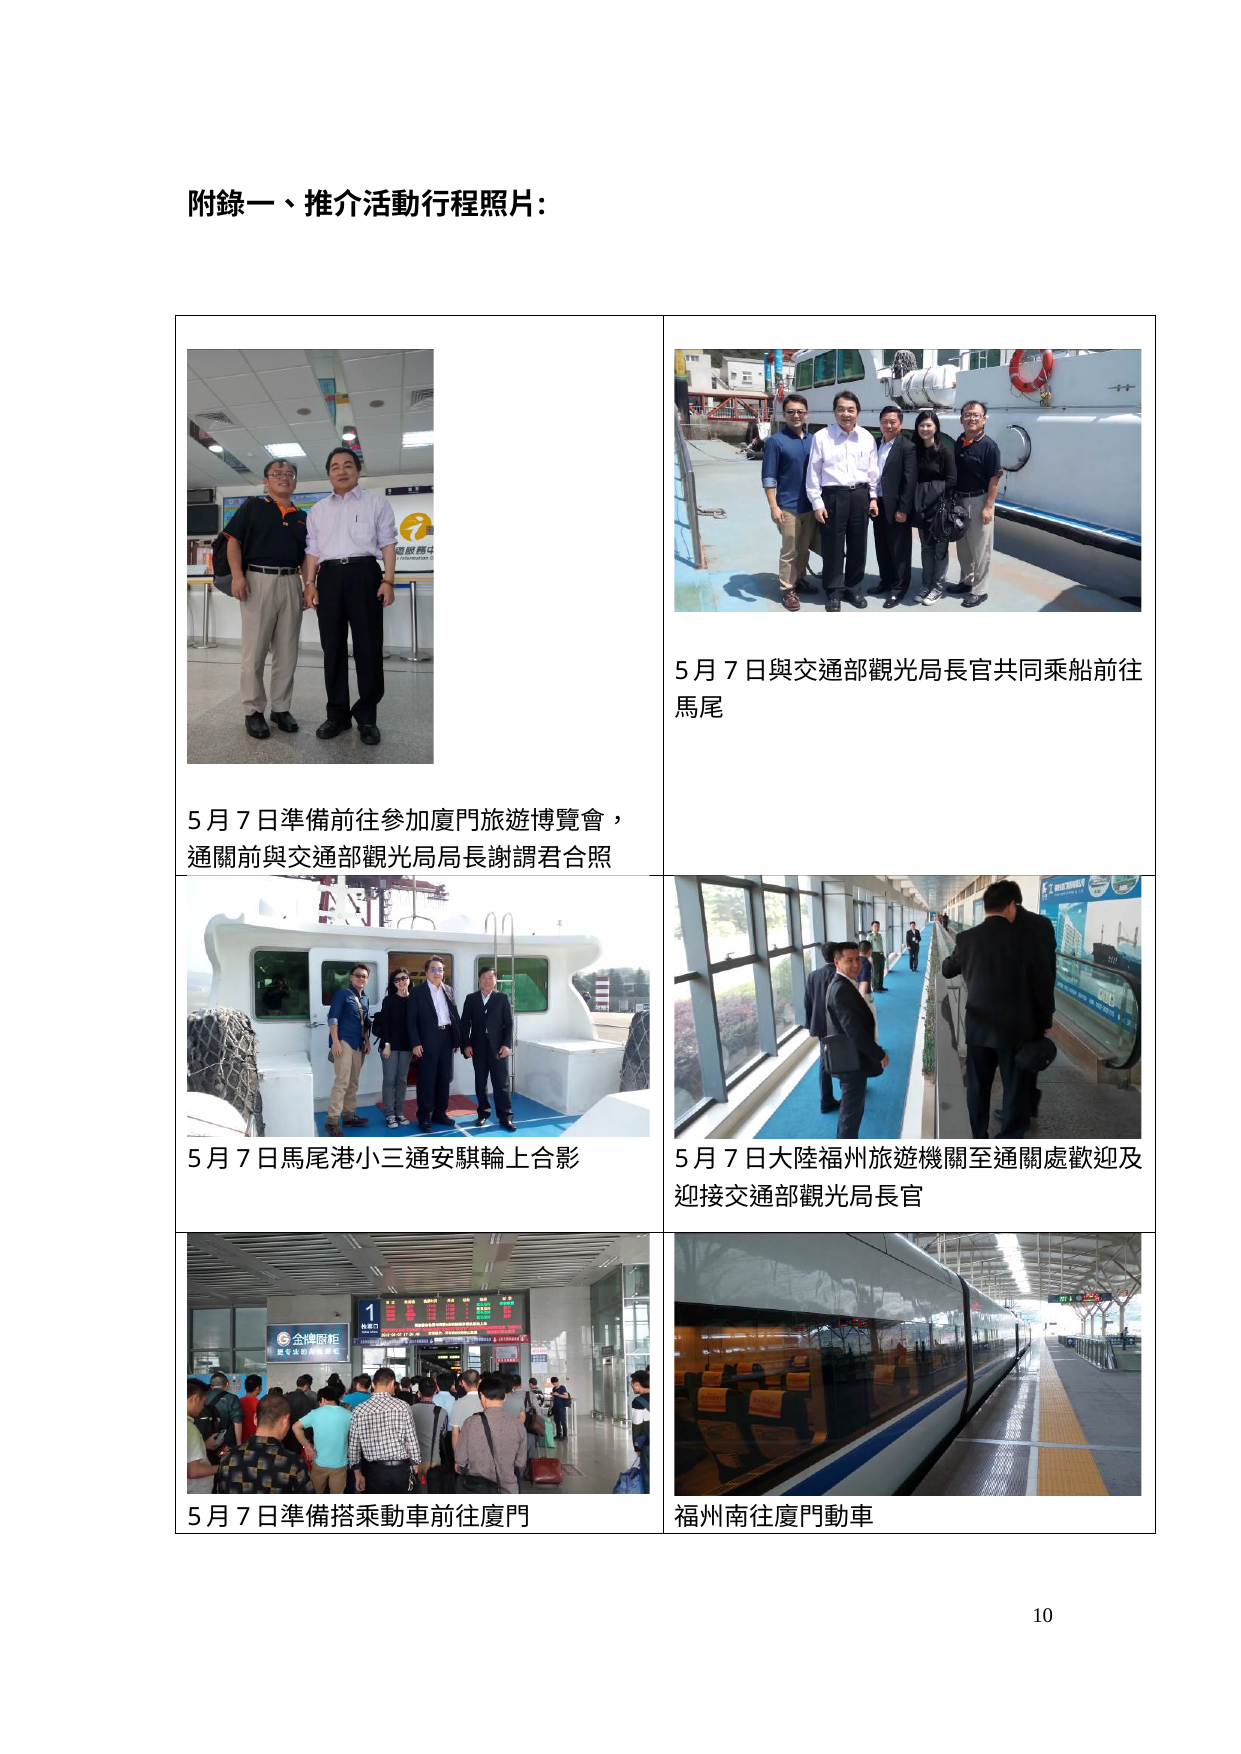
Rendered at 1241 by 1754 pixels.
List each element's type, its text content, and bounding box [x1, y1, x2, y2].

text 附錄一、推介活動行程照片: [187, 164, 1053, 239]
picture [187, 349, 434, 764]
table_cell 福州南往廈門動車 [664, 1233, 1155, 1533]
table_header 5月7日準備前往參加廈門旅遊博覽會，通關前與交通部觀光局局長謝謂君合照 [176, 316, 663, 875]
picture [674, 1233, 1142, 1496]
table_cell 5月7日準備搭乘動車前往廈門 [176, 1233, 663, 1533]
picture [674, 875, 1142, 1139]
picture [187, 875, 650, 1137]
picture [187, 1233, 650, 1494]
table_cell 5月7日馬尾港小三通安騏輪上合影 [176, 876, 663, 1232]
table_header 5月7日與交通部觀光局長官共同乘船前往馬尾 [664, 316, 1155, 875]
table_cell 5月7日大陸福州旅遊機關至通關處歡迎及迎接交通部觀光局長官 [664, 876, 1155, 1232]
picture [674, 349, 1142, 612]
